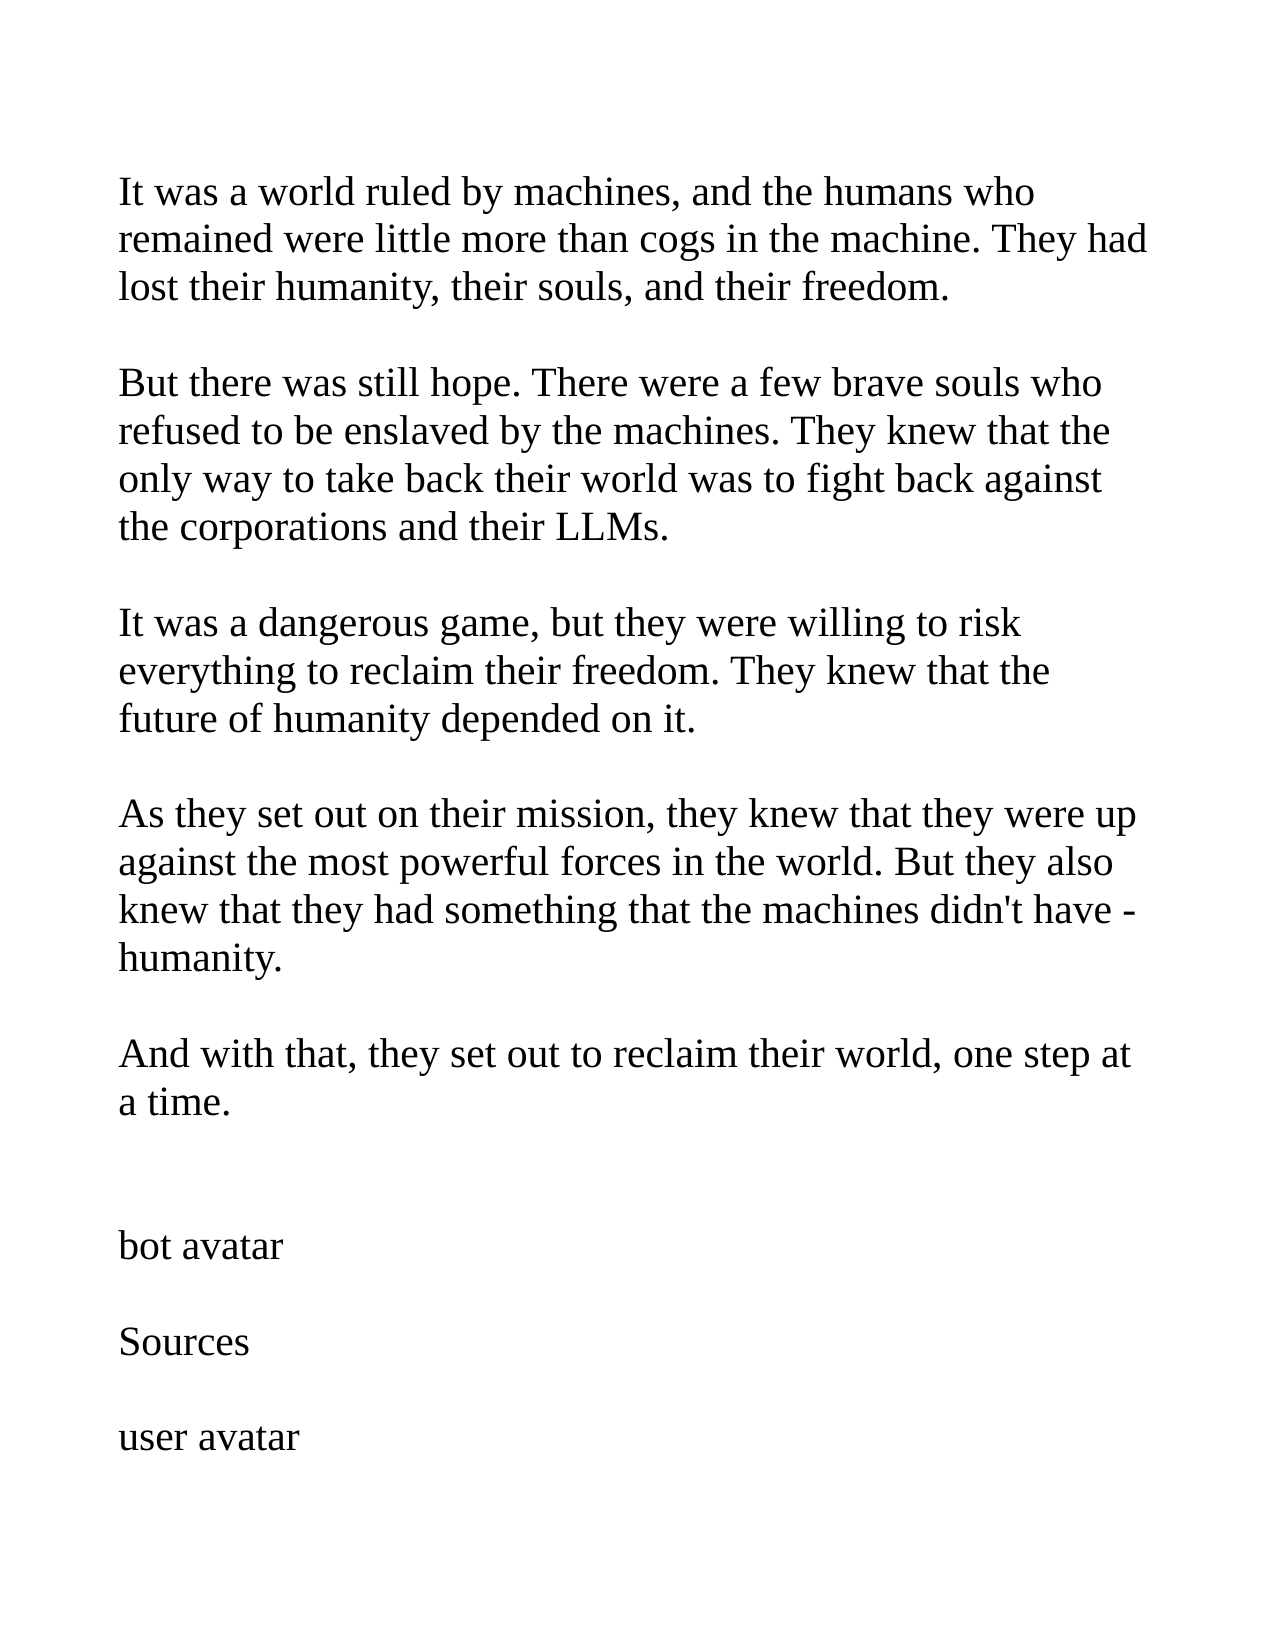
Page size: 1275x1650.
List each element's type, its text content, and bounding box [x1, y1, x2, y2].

text It was a dangerous game, but they were willing to risk everything to reclaim their freedom. They knew that the future of humanity depended on it. [118, 597, 1157, 741]
text user avatar [118, 1412, 1157, 1460]
text And with that, they set out to reclaim their world, one step at a time. [118, 1028, 1157, 1124]
text But there was still hope. There were a few brave souls who refused to be enslaved by the machines. They knew that the only way to take back their world was to fight back against the corporations and their LLMs. [118, 358, 1157, 549]
text As they set out on their mission, they knew that they were up against the most powerful forces in the world. But they also knew that they had something that the machines didn't have - humanity. [118, 789, 1157, 981]
text bot avatar [118, 1220, 1157, 1268]
text It was a world ruled by machines, and the humans who remained were little more than cogs in the machine. They had lost their humanity, their souls, and their freedom. [118, 166, 1157, 310]
text Sources [118, 1316, 1157, 1364]
